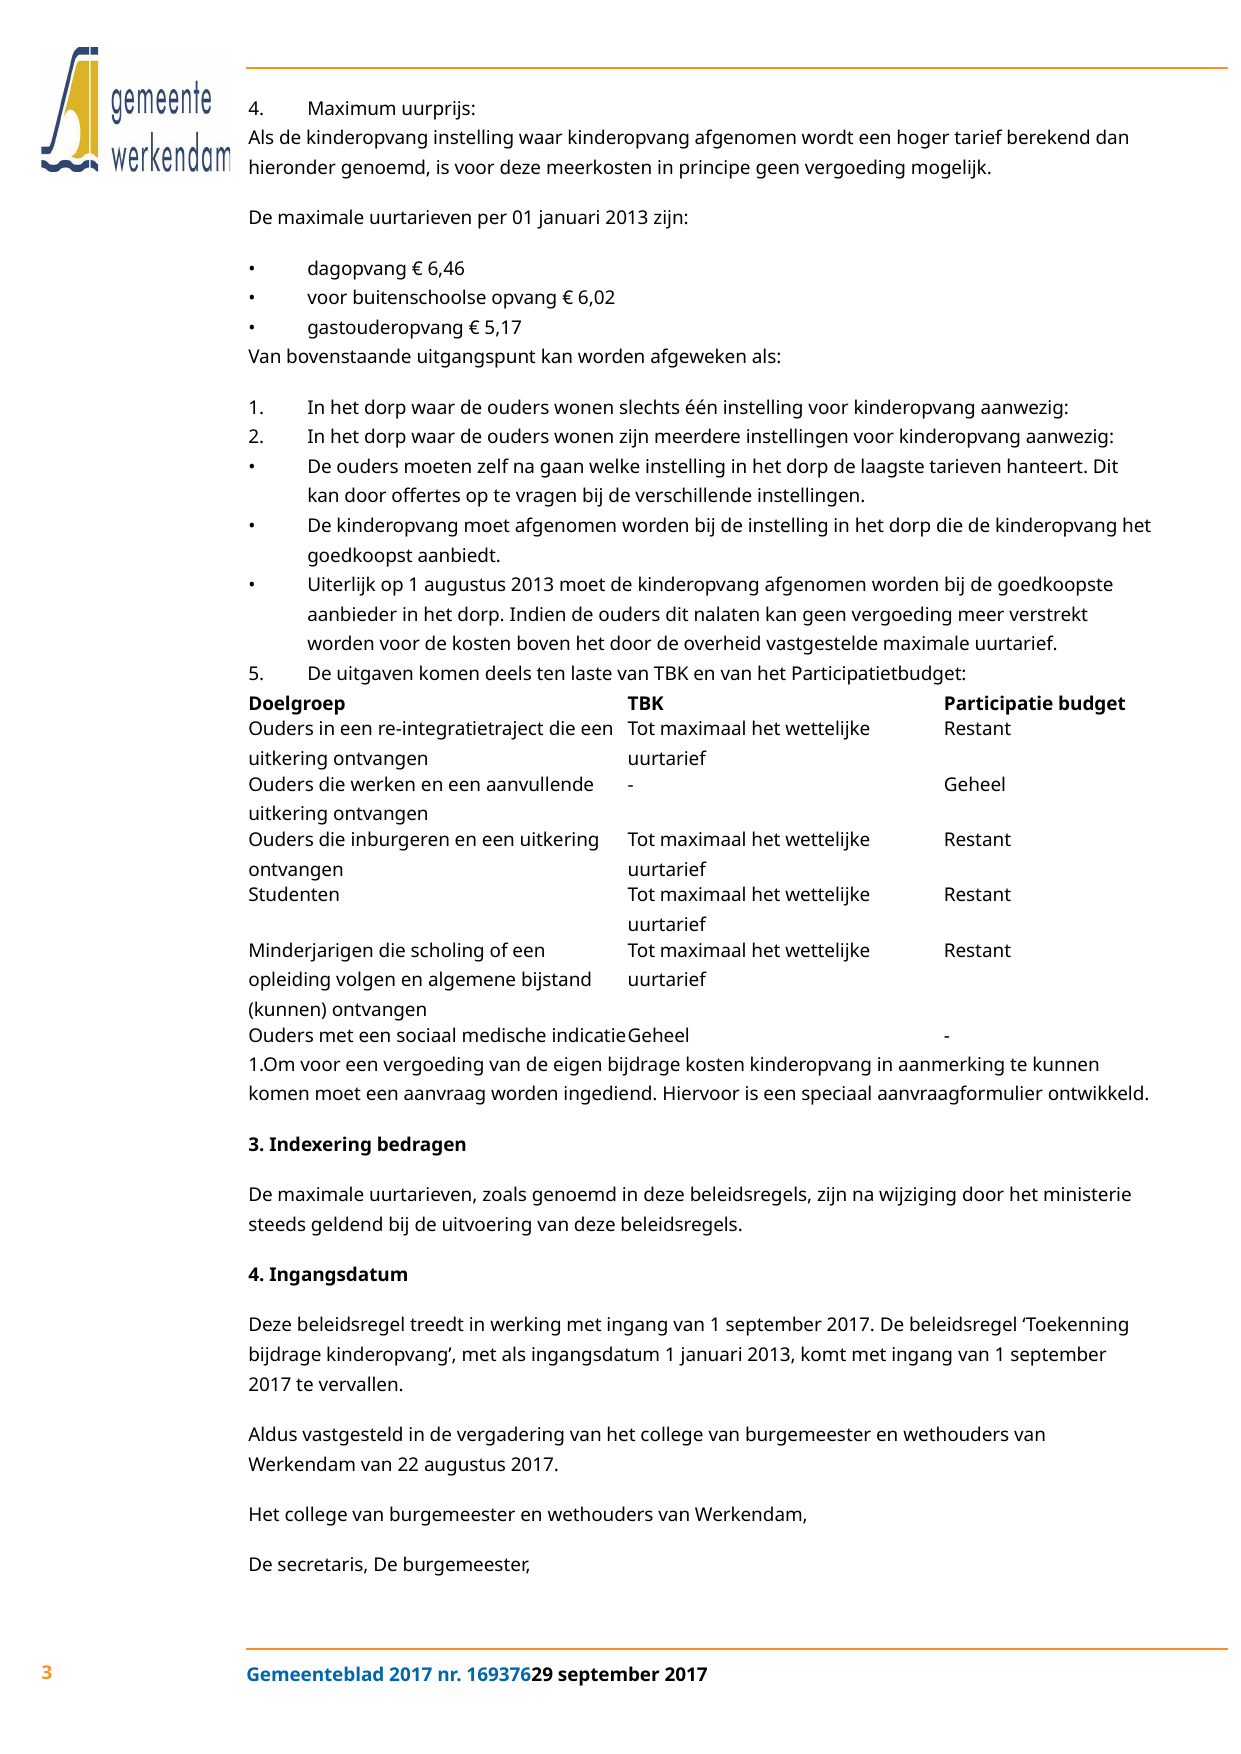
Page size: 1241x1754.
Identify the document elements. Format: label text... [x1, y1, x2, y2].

table_header Doelgroep [248, 690, 627, 716]
list In het dorp waar de ouders wonen zijn meerdere instellingen voor kinderopvang aanwezig: [248, 423, 1152, 449]
table_cell Ouders met een sociaal medische indicatie [248, 1022, 627, 1047]
list dagopvang € 6,46 [248, 255, 1152, 281]
text Van bovenstaande uitgangspunt kan worden afgeweken als: [248, 343, 1152, 369]
table_cell Restant [944, 937, 1152, 1022]
text 1.Om voor een vergoeding van de eigen bijdrage kosten kinderopvang in aanmerking te kunnen komen moet een aanvraag worden ingediend. Hiervoor is een speciaal aanvraagformulier ontwikkeld. [248, 1051, 1152, 1106]
table_cell Tot maximaal het wettelijke uurtarief [628, 882, 944, 937]
table_cell Ouders in een re-integratietraject die een uitkering ontvangen [248, 716, 627, 771]
text 4. Ingangsdatum [248, 1261, 1152, 1287]
text Deze beleidsregel treedt in werking met ingang van 1 september 2017. De beleidsregel ‘Toekenning bijdrage kinderopvang’, met als ingangsdatum 1 januari 2013, komt met ingang van 1 september 2017 te vervallen. [248, 1312, 1152, 1396]
table_cell Studenten [248, 882, 627, 937]
text De maximale uurtarieven per 01 januari 2013 zijn: [248, 204, 1152, 230]
table_cell - [628, 771, 944, 826]
list De uitgaven komen deels ten laste van TBK en van het Participatietbudget: [248, 660, 1152, 686]
text Het college van burgemeester en wethouders van Werkendam, [248, 1501, 1152, 1527]
table_header Participatie budget [944, 690, 1152, 716]
text De secretaris, De burgemeester, [248, 1552, 1152, 1577]
list Uiterlijk op 1 augustus 2013 moet de kinderopvang afgenomen worden bij de goedkoopste aanbieder in het dorp. Indien de ouders dit nalaten kan geen vergoeding meer verstrekt worden voor de kosten boven het door de overheid vastgestelde maximale uurtarief. [248, 571, 1152, 656]
table_cell - [944, 1022, 1152, 1047]
table_header TBK [628, 690, 944, 716]
table_cell Ouders die werken en een aanvullende uitkering ontvangen [248, 771, 627, 826]
table_cell Restant [944, 716, 1152, 771]
text De maximale uurtarieven, zoals genoemd in deze beleidsregels, zijn na wijziging door het ministerie steeds geldend bij de uitvoering van deze beleidsregels. [248, 1181, 1152, 1236]
text Aldus vastgesteld in de vergadering van het college van burgemeester en wethouders van Werkendam van 22 augustus 2017. [248, 1421, 1152, 1476]
list voor buitenschoolse opvang € 6,02 [248, 284, 1152, 310]
table_cell Ouders die inburgeren en een uitkering ontvangen [248, 826, 627, 882]
table_cell Minderjarigen die scholing of een opleiding volgen en algemene bijstand (kunnen) ontvangen [248, 937, 627, 1022]
picture [41, 47, 231, 172]
list In het dorp waar de ouders wonen slechts één instelling voor kinderopvang aanwezig: [248, 394, 1152, 420]
list De ouders moeten zelf na gaan welke instelling in het dorp de laagste tarieven hanteert. Dit kan door offertes op te vragen bij de verschillende instellingen. [248, 453, 1152, 508]
text 3. Indexering bedragen [248, 1131, 1152, 1156]
table_cell Geheel [944, 771, 1152, 826]
table_cell Restant [944, 826, 1152, 882]
list gastouderopvang € 5,17 [248, 314, 1152, 340]
list Maximum uurprijs: [248, 95, 1152, 121]
table_cell Tot maximaal het wettelijke uurtarief [628, 716, 944, 771]
table_cell Tot maximaal het wettelijke uurtarief [628, 826, 944, 882]
table_cell Restant [944, 882, 1152, 937]
text Als de kinderopvang instelling waar kinderopvang afgenomen wordt een hoger tarief berekend dan hieronder genoemd, is voor deze meerkosten in principe geen vergoeding mogelijk. [248, 124, 1152, 180]
list De kinderopvang moet afgenomen worden bij de instelling in het dorp die de kinderopvang het goedkoopst aanbiedt. [248, 512, 1152, 568]
table_cell Geheel [628, 1022, 944, 1047]
table_cell Tot maximaal het wettelijke uurtarief [628, 937, 944, 1022]
